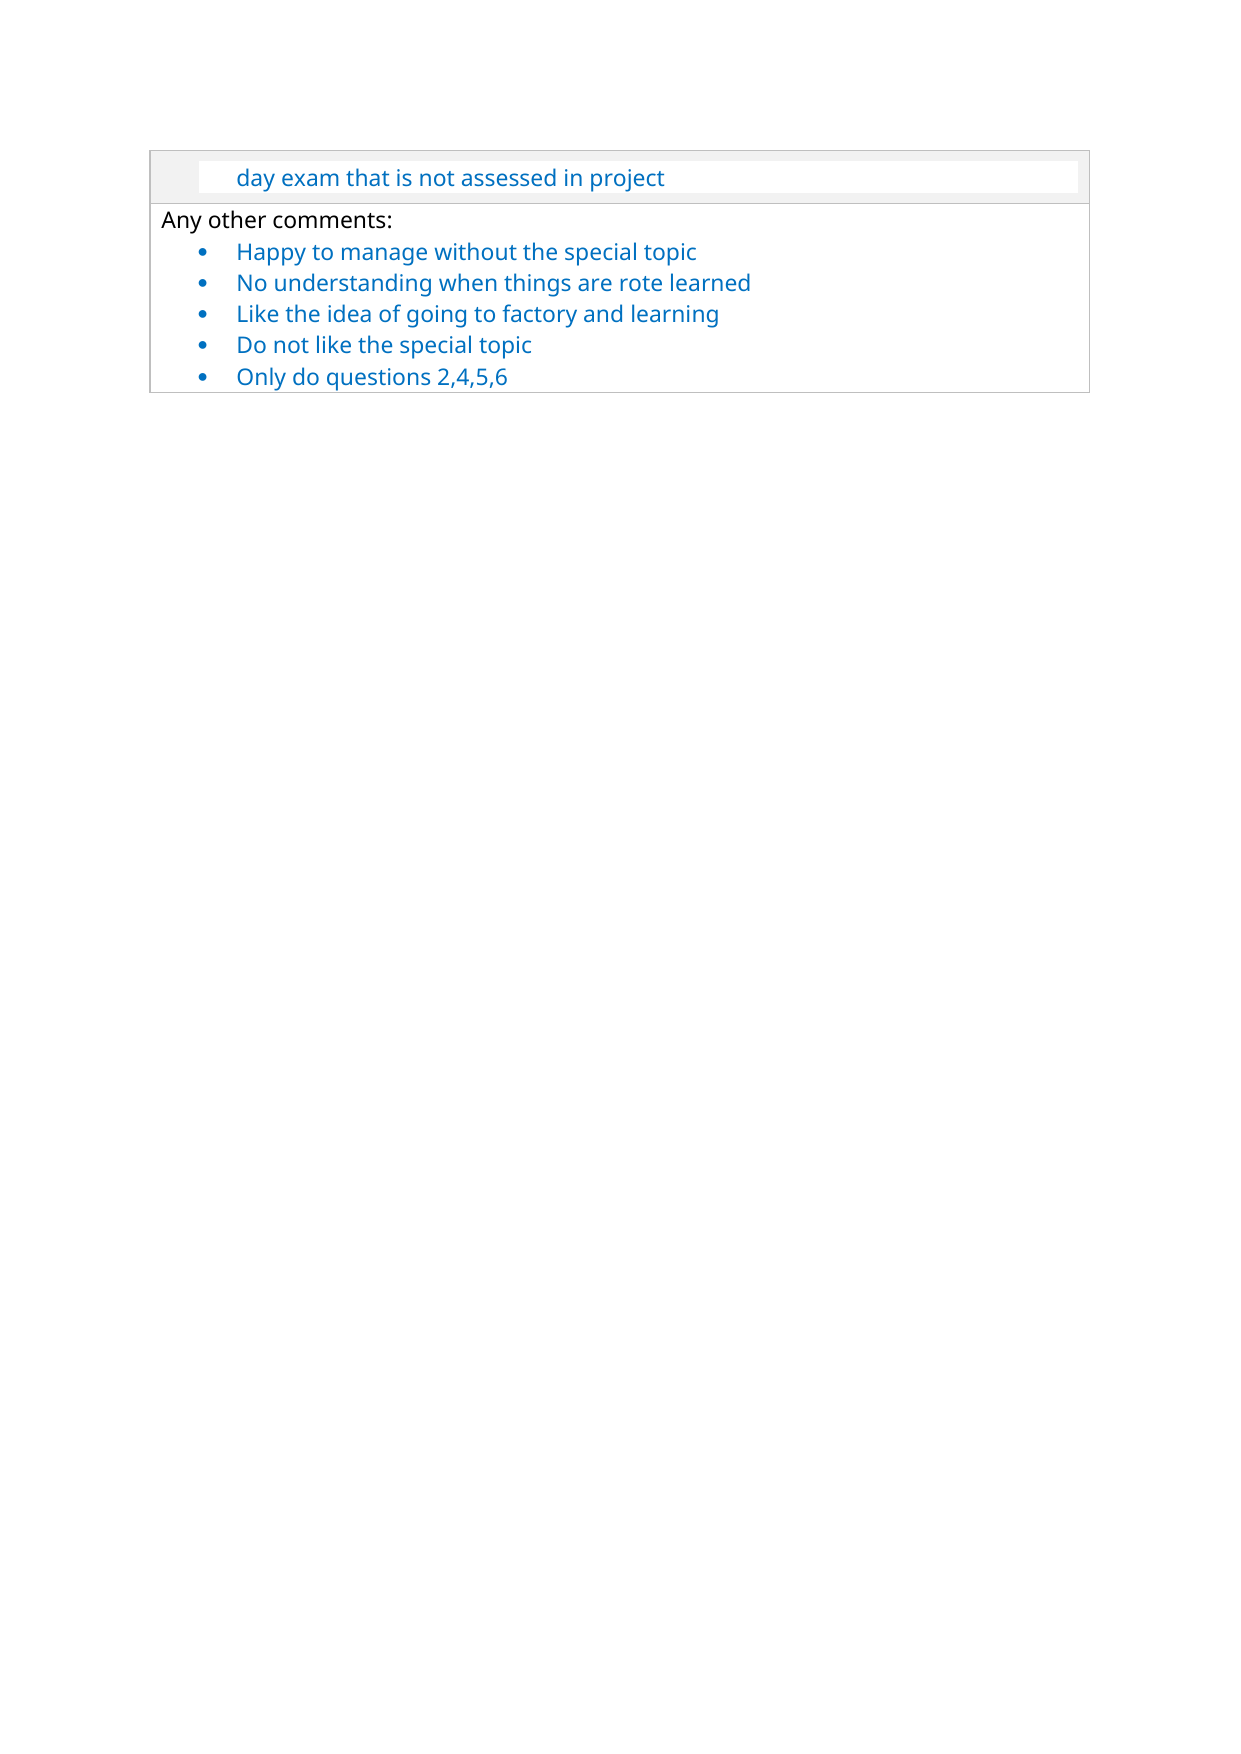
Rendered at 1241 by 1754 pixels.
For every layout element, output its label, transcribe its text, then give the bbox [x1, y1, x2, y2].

table_cell day exam that is not assessed in project [151, 151, 1089, 203]
table_cell Any other comments: Happy to manage without the special topic No understanding when things are rote learned Like the idea of going to factory and learning Do not like the special topic Only do questions 2,4,5,6 [151, 204, 1089, 392]
